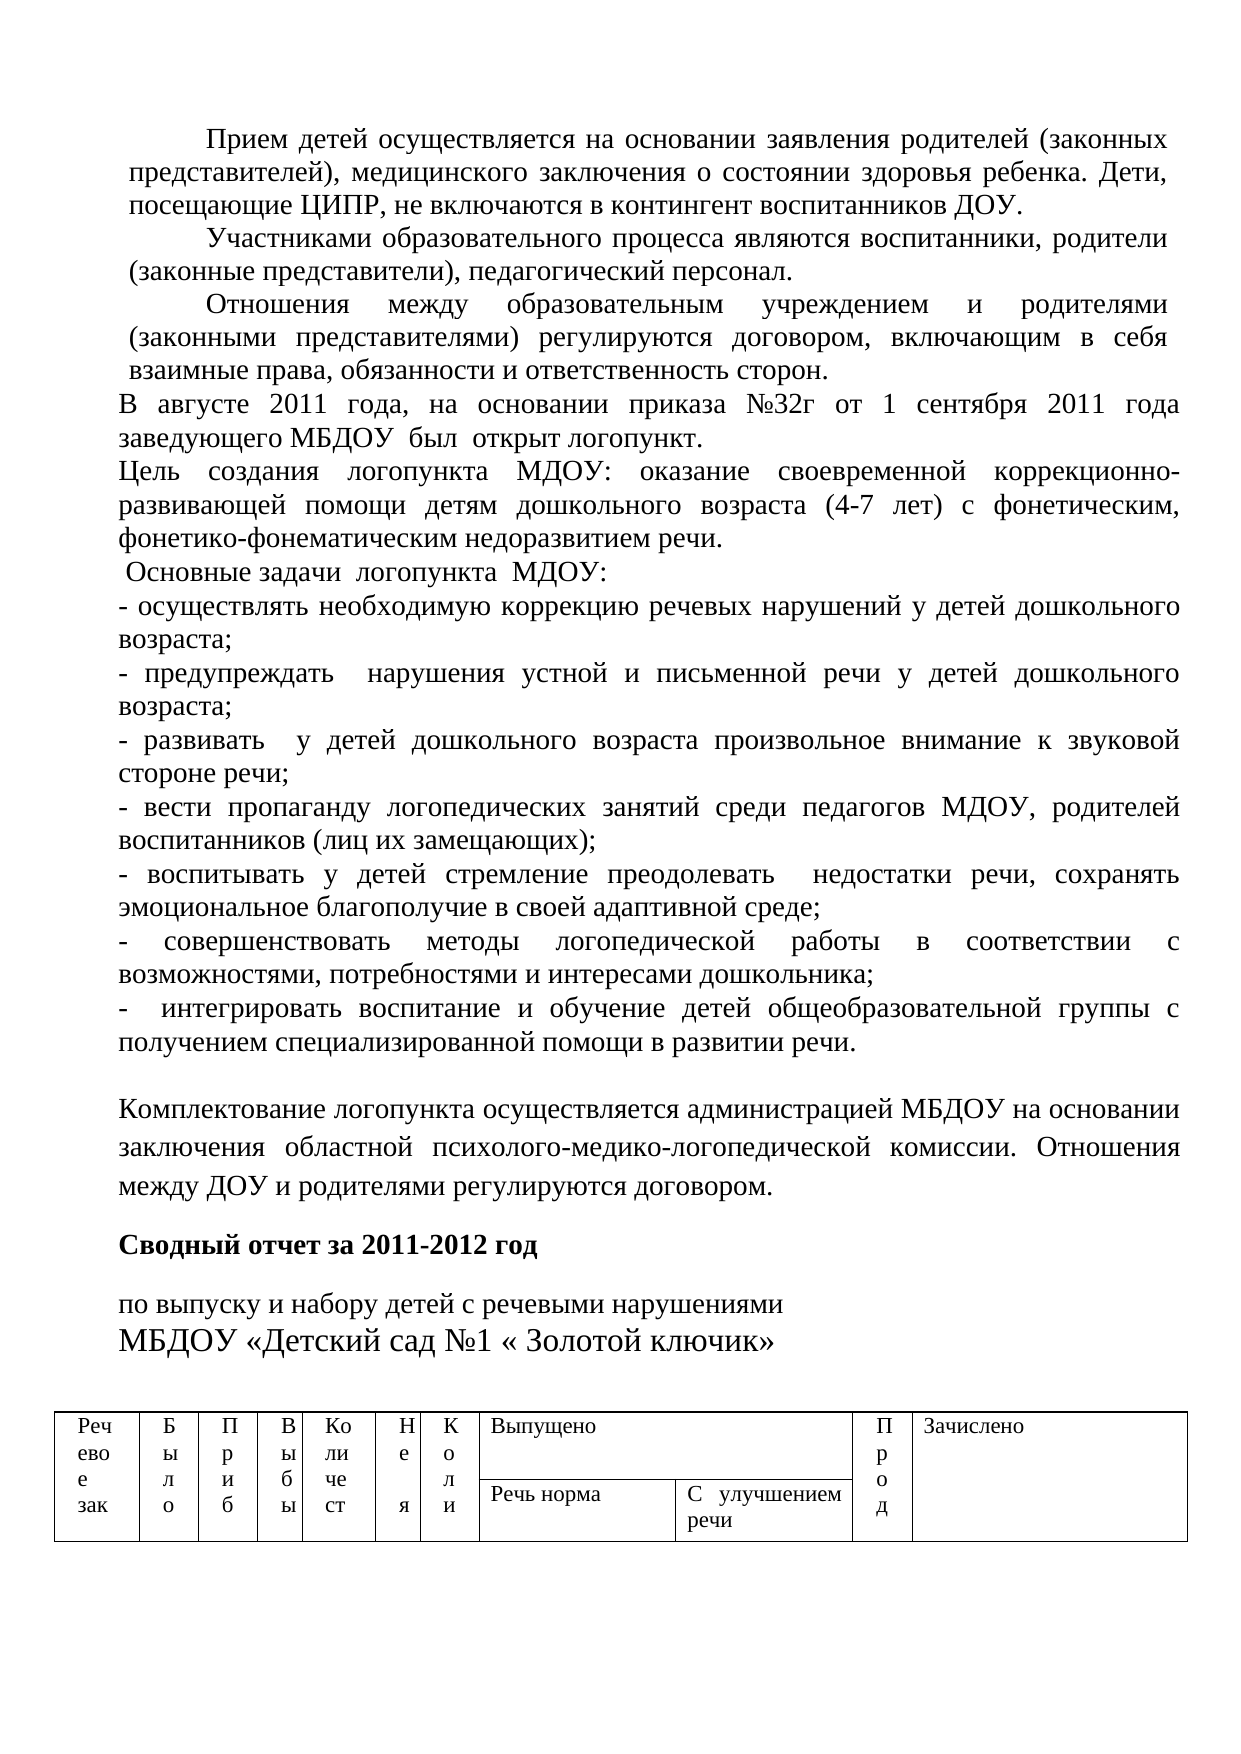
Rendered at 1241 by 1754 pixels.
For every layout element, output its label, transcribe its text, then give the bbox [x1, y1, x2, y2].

text - предупреждать нарушения устной и письменной речи у детей дошкольного возраста; [118, 655, 1181, 722]
subtitle МБДОУ «Детский сад №1 « Золотой ключик» [118, 1320, 1181, 1358]
table_header Количест [303, 1413, 375, 1541]
text Отношения между образовательным учреждением и родителями (законными представителями) регулируются договором, включающим в себя взаимные права, обязанности и ответственность сторон. [128, 287, 1169, 386]
table_header Речевое зак [55, 1413, 139, 1541]
text Комплектование логопункта осуществляется администрацией МБДОУ на основании заключения областной психолого-медико-логопедической комиссии. Отношения между ДОУ и родителями регулируются договором. [118, 1091, 1181, 1201]
table_cell Речь норма [480, 1480, 675, 1541]
table_header Приб [199, 1413, 257, 1541]
table_header Выпущено [480, 1413, 852, 1479]
text - интегрировать воспитание и обучение детей общеобразовательной группы с получением специализированной помощи в развитии речи. [118, 990, 1181, 1057]
text - развивать у детей дошкольного возраста произвольное внимание к звуковой стороне речи; [118, 722, 1181, 789]
text - вести пропаганду логопедических занятий среди педагогов МДОУ, родителей воспитанников (лиц их замещающих); [118, 789, 1181, 856]
table_cell С улучшением речи [676, 1480, 852, 1541]
table_header Зачислено [913, 1413, 1187, 1541]
text - воспитывать у детей стремление преодолевать недостатки речи, сохранять эмоциональное благополучие в своей адаптивной среде; [118, 856, 1181, 923]
table_header Выбы [258, 1413, 302, 1541]
text Прием детей осуществляется на основании заявления родителей (законных представителей), медицинского заключения о состоянии здоровья ребенка. Дети, посещающие ЦИПР, не включаются в контингент воспитанников ДОУ. [128, 122, 1169, 221]
table_header Было [140, 1413, 198, 1541]
text Участниками образовательного процесса являются воспитанники, родители (законные представители), педагогический персонал. [128, 221, 1169, 287]
text Цель создания логопункта МДОУ: оказание своевременной коррекционно-развивающей помощи детям дошкольного возраста (4-7 лет) с фонетическим, фонетико-фонематическим недоразвитием речи. [118, 453, 1181, 554]
text В августе 2011 года, на основании приказа №32г от 1 сентября 2011 года заведующего МБДОУ был открыт логопункт. [118, 386, 1181, 453]
table_header Коли [421, 1413, 479, 1541]
table_header Прод [853, 1413, 912, 1541]
text - осуществлять необходимую коррекцию речевых нарушений у детей дошкольного возраста; [118, 588, 1181, 655]
text Основные задачи логопункта МДОУ: [118, 554, 1181, 588]
text - совершенствовать методы логопедической работы в соответствии с возможностями, потребностями и интересами дошкольника; [118, 923, 1181, 990]
table_header Не я [376, 1413, 420, 1541]
text Сводный отчет за 2011-2012 год [118, 1227, 1181, 1261]
text по выпуску и набору детей с речевыми нарушениями [118, 1287, 1181, 1320]
